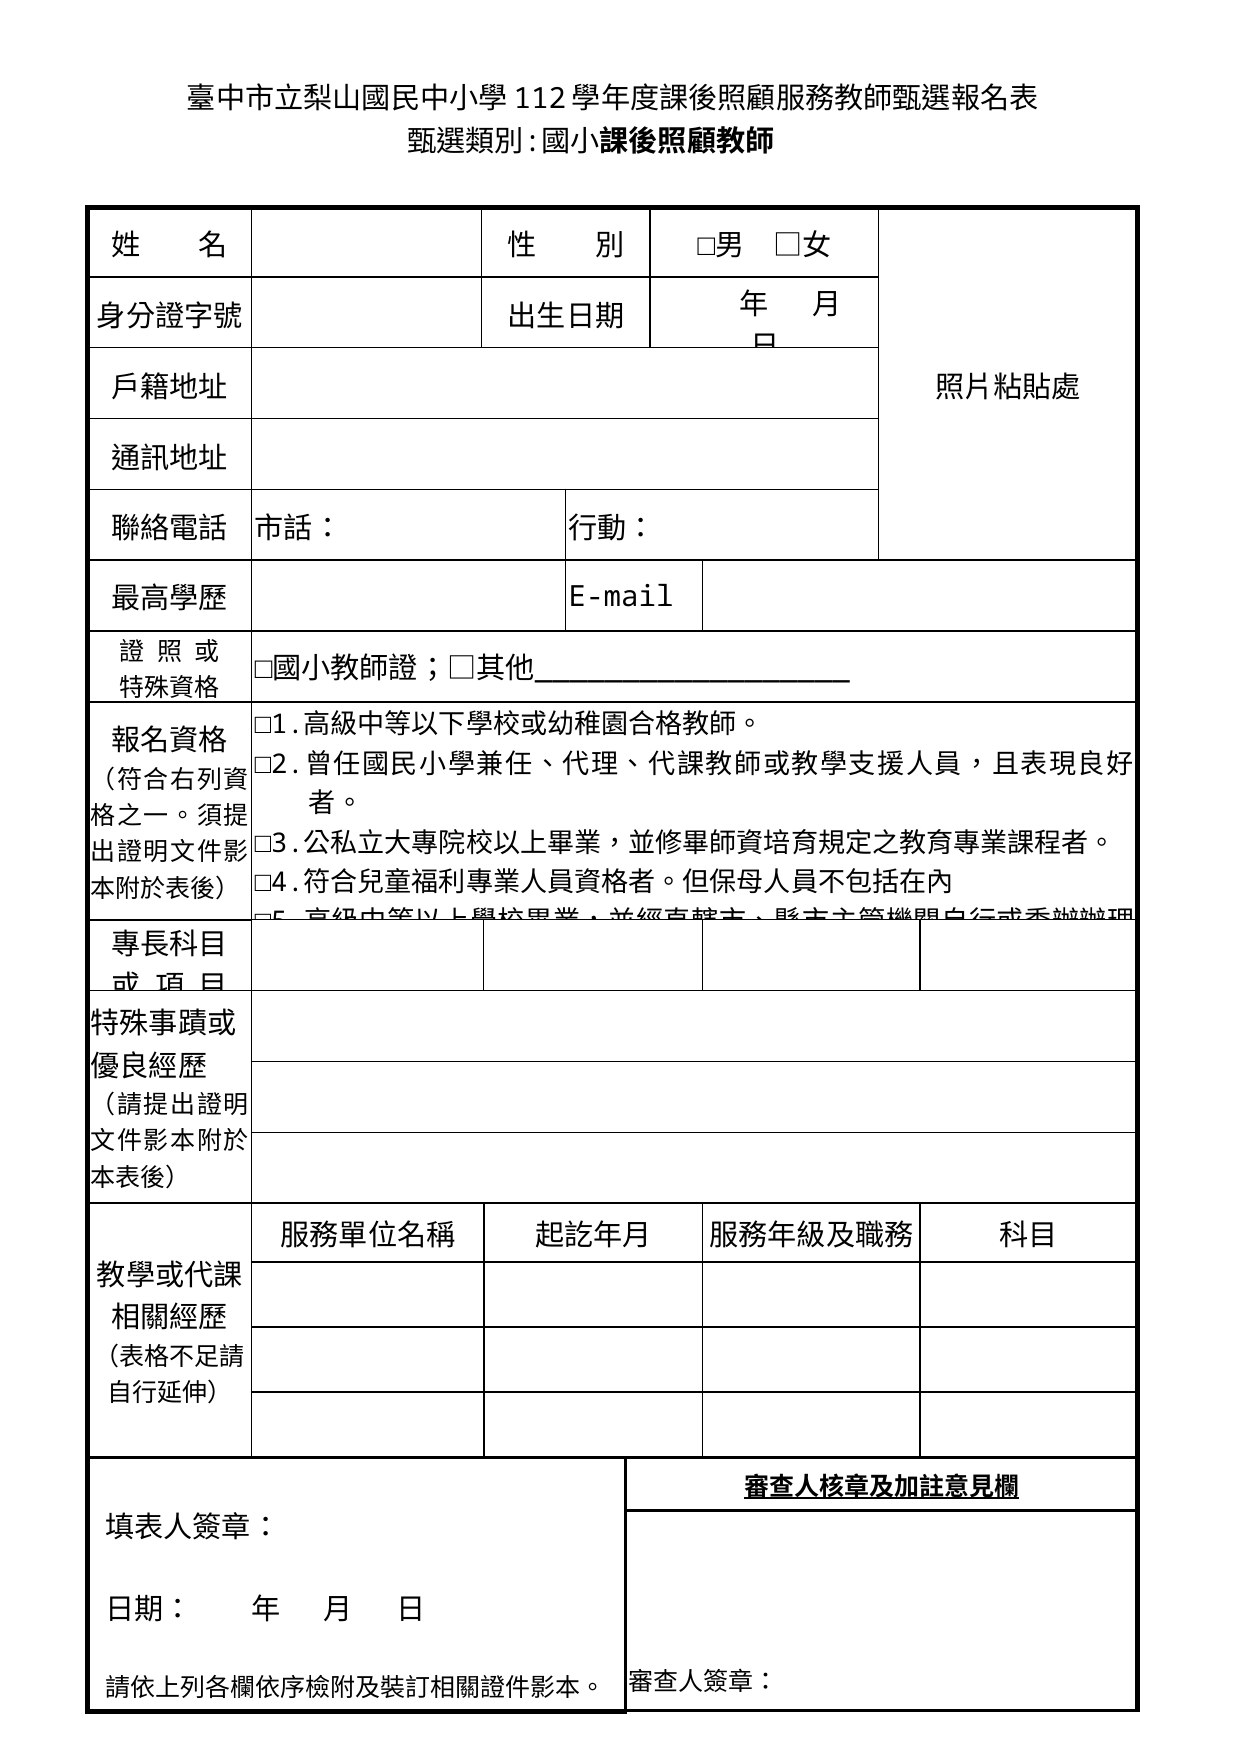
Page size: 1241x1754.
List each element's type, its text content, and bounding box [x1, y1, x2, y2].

table_cell 證 照 或 特殊資格 [90, 632, 251, 701]
table_cell [921, 1263, 1135, 1326]
table_cell [485, 1263, 702, 1326]
text 臺中市立梨山國民中小學112學年度課後照顧服務教師甄選報名表 [87, 75, 1137, 117]
table_cell 年 月 日 [757, 336, 772, 344]
table_cell 科目 [921, 1204, 1135, 1261]
table_header 姓 名 [90, 210, 251, 276]
table_cell E-mail [566, 561, 702, 630]
table_cell [703, 1263, 919, 1326]
table_header 照片粘貼處 [879, 210, 1135, 559]
table_cell 聯絡電話 [90, 490, 251, 559]
table_cell 填表人簽章： 日期： 年 月 日 請依上列各欄依序檢附及裝訂相關證件影本。 [90, 1459, 624, 1709]
table_cell [252, 561, 565, 630]
table_cell 審查人核章及加註意見欄 [627, 1459, 1135, 1509]
table_cell [252, 1263, 483, 1326]
table_cell □國小教師證；□其他__________________ [252, 632, 1135, 701]
table_cell 報名資格 （符合右列資格之一。須提出證明文件影本附於表後） [90, 703, 251, 919]
table_cell 戶籍地址 [90, 348, 251, 418]
table_cell [252, 278, 481, 347]
table_cell [703, 1393, 919, 1456]
table_cell [921, 1393, 1135, 1456]
table_header □男 □女 [651, 210, 878, 276]
table_cell 通訊地址 [90, 419, 251, 488]
table_cell [252, 1328, 483, 1391]
table_cell [703, 920, 919, 990]
table_cell [252, 1062, 1135, 1131]
table_cell [252, 991, 1135, 1061]
table_cell 專長科目 或 項 目 [90, 921, 251, 990]
table_cell [252, 920, 483, 990]
table_cell 行動： [566, 490, 878, 559]
table_cell [484, 920, 702, 990]
table_header [252, 210, 481, 276]
table_cell 身分證字號 [90, 278, 251, 347]
table_cell 最高學歷 [90, 561, 251, 630]
table_cell 教學或代課 相關經歷 （表格不足請自行延伸） [90, 1204, 251, 1456]
table_cell [703, 1328, 919, 1391]
table_cell 市話： [252, 490, 565, 559]
table_cell 特殊事蹟或優良經歷 （請提出證明文件影本附於本表後） [90, 991, 251, 1202]
table_cell [252, 419, 878, 488]
table_cell □1.高級中等以下學校或幼稚園合格教師。 □2.曾任國民小學兼任、代理、代課教師或教學支援人員，且表現良好者。 □3.公私立大專院校以上畢業，並修畢師資培育規定之教育專業課程者。 □4.符合兒童福利專業人員資格者。但保母人員不包括在內 □5.高級中等以上學校畢業，並經直轄市、縣市主管機關自行或委辦辦理之一百八十小時專業課程訓練結訓者。 [252, 703, 1135, 919]
table_cell 年 月 日 [651, 278, 878, 347]
table_cell 服務單位名稱 [252, 1204, 483, 1261]
table_cell 起訖年月 [485, 1204, 702, 1261]
table_cell [921, 1328, 1135, 1391]
table_cell [252, 348, 878, 418]
table_cell 服務年級及職務 [703, 1204, 919, 1261]
text 甄選類別:國小課後照顧教師 [87, 117, 1137, 160]
table_cell [485, 1393, 702, 1456]
table_cell [485, 1328, 702, 1391]
table_cell 出生日期 [482, 278, 649, 347]
table_cell 審查人簽章： [627, 1512, 1135, 1709]
table_cell [703, 561, 1135, 630]
table_cell [252, 1133, 1135, 1202]
table_cell [921, 920, 1135, 990]
table_header 性 別 [482, 210, 649, 276]
table_cell [252, 1393, 483, 1456]
